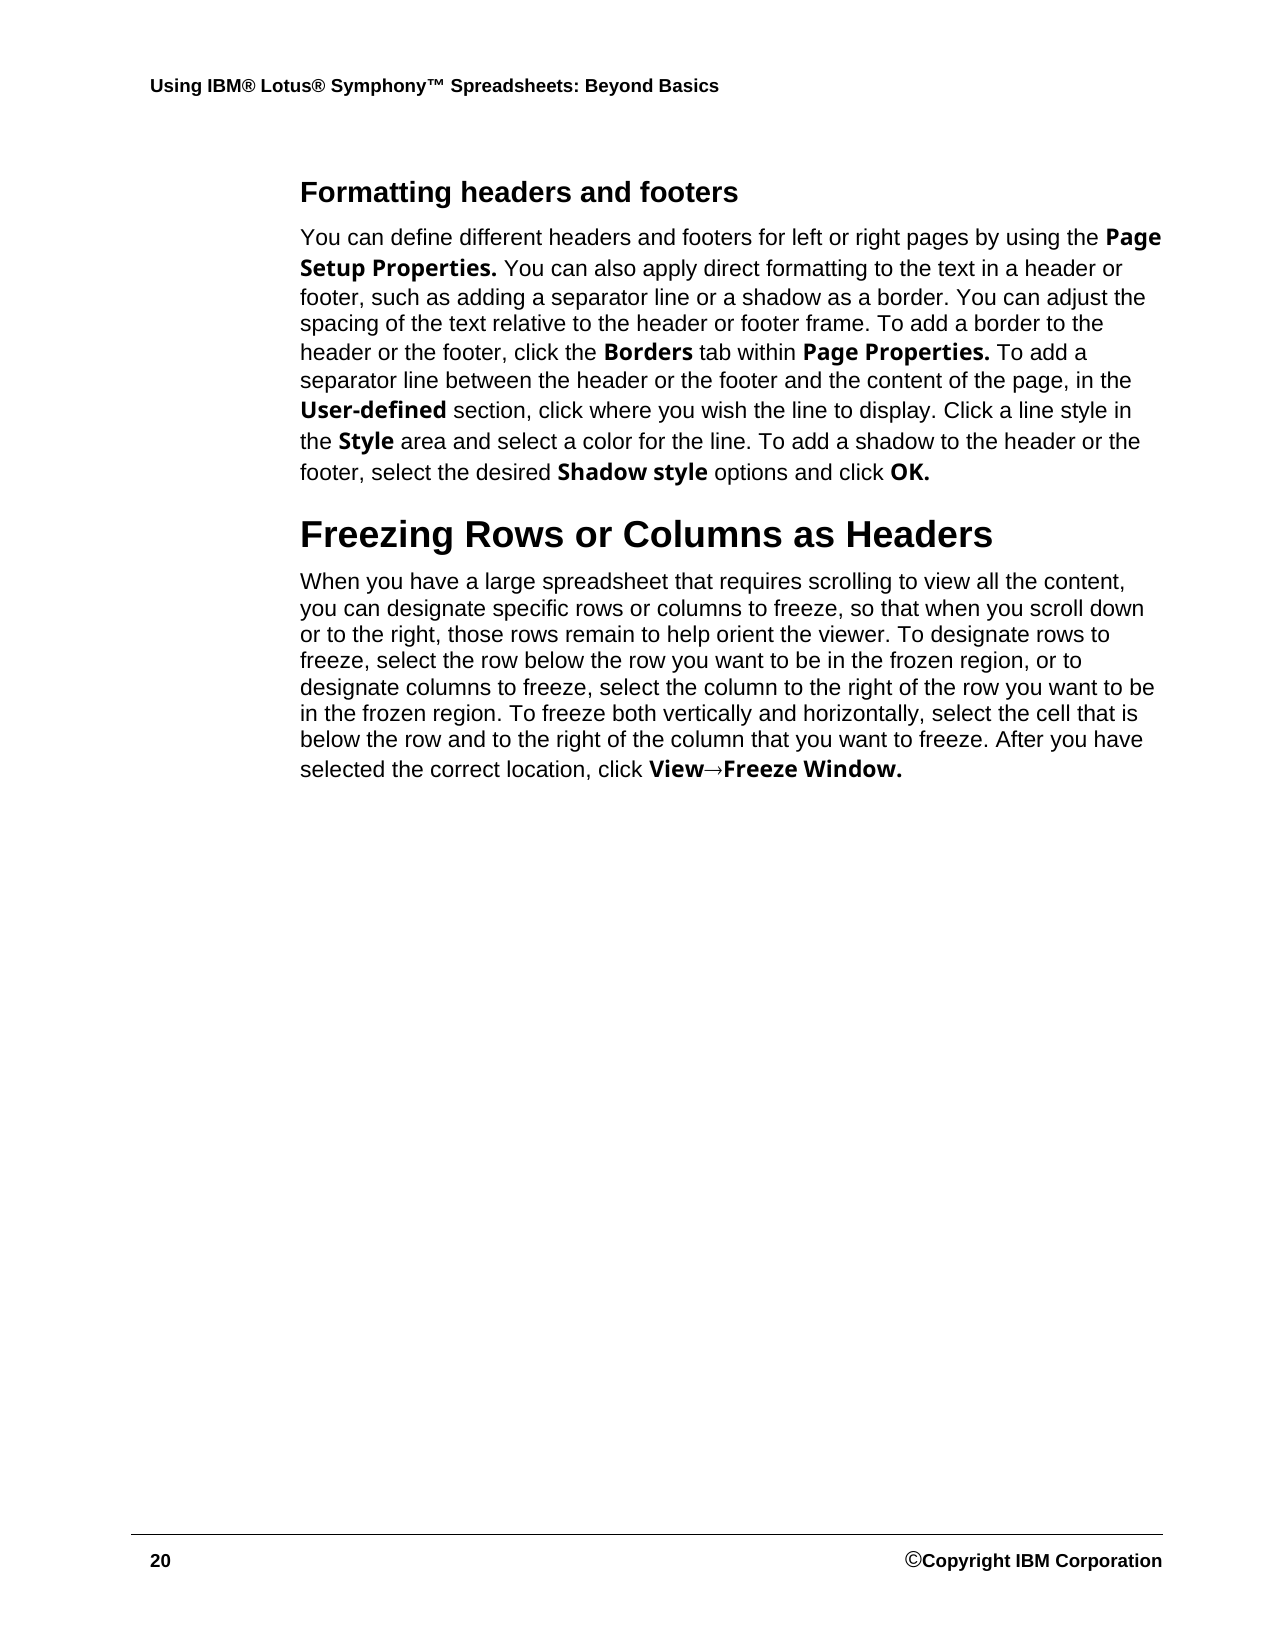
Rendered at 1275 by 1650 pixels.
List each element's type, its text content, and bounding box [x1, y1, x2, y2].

subtitle Freezing Rows or Columns as Headers [300, 513, 1162, 556]
subtitle Formatting headers and footers [300, 175, 1162, 208]
text When you have a large spreadsheet that requires scrolling to view all the content, you can designate specific rows or columns to freeze, so that when you scroll down or to the right, those rows remain to help orient the viewer. To designate rows to freeze, select the row below the row you want to be in the frozen region, or to designate columns to freeze, select the column to the right of the row you want to be in the frozen region. To freeze both vertically and horizontally, select the cell that is below the row and to the right of the column that you want to freeze. After you have selected the correct location, click ViewFreeze Window. [300, 568, 1162, 784]
text You can define different headers and footers for left or right pages by using the Page Setup Properties. You can also apply direct formatting to the text in a header or footer, such as adding a separator line or a shadow as a border. You can adjust the spacing of the text relative to the header or footer frame. To add a border to the header or the footer, click the Borders tab within Page Properties. To add a separator line between the header or the footer and the content of the page, in the User-defined section, click where you wish the line to display. Click a line style in the Style area and select a color for the line. To add a shadow to the header or the footer, select the desired Shadow style options and click OK. [300, 221, 1162, 488]
